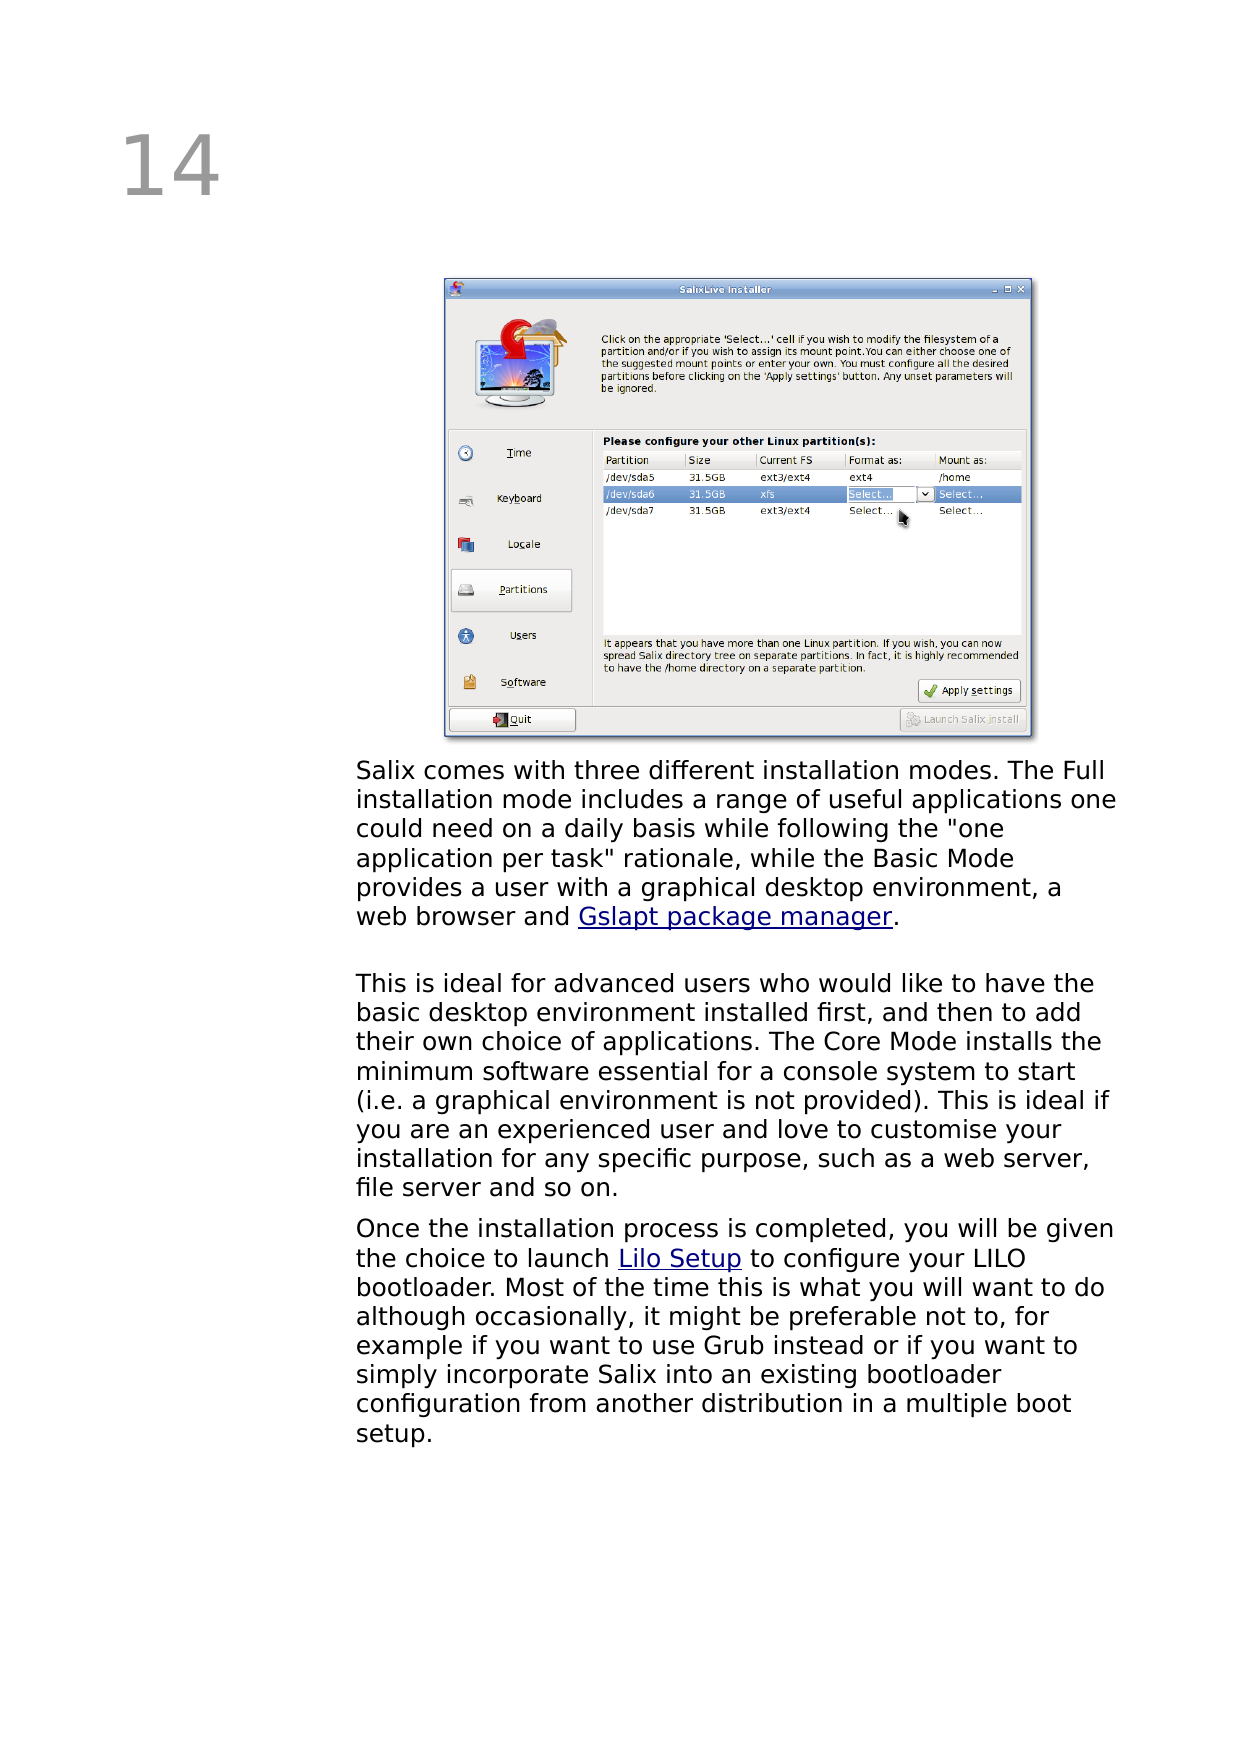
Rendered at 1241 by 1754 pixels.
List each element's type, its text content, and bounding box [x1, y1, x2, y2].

text Salix comes with three different installation modes. The Full installation mode includes a range of useful applications one could need on a daily basis while following the "one application per task" rationale, while the Basic Mode provides a user with a graphical desktop environment, a web browser and Gslapt package manager. [356, 244, 1121, 931]
text This is ideal for advanced users who would like to have the basic desktop environment installed first, and then to add their own choice of applications. The Core Mode installs the minimum software essential for a console system to start (i.e. a graphical environment is not provided). This is ideal if you are an experienced user and love to customise your installation for any specific purpose, such as a web server, file server and so on. [356, 969, 1121, 1203]
text Once the installation process is completed, you will be given the choice to launch Lilo Setup to configure your LILO bootloader. Most of the time this is what you will want to do although occasionally, it might be preferable not to, for example if you want to use Grub instead or if you want to simply incorporate Salix into an existing bootloader configuration from another distribution in a multiple boot setup. [356, 1214, 1121, 1448]
picture [441, 275, 1039, 745]
